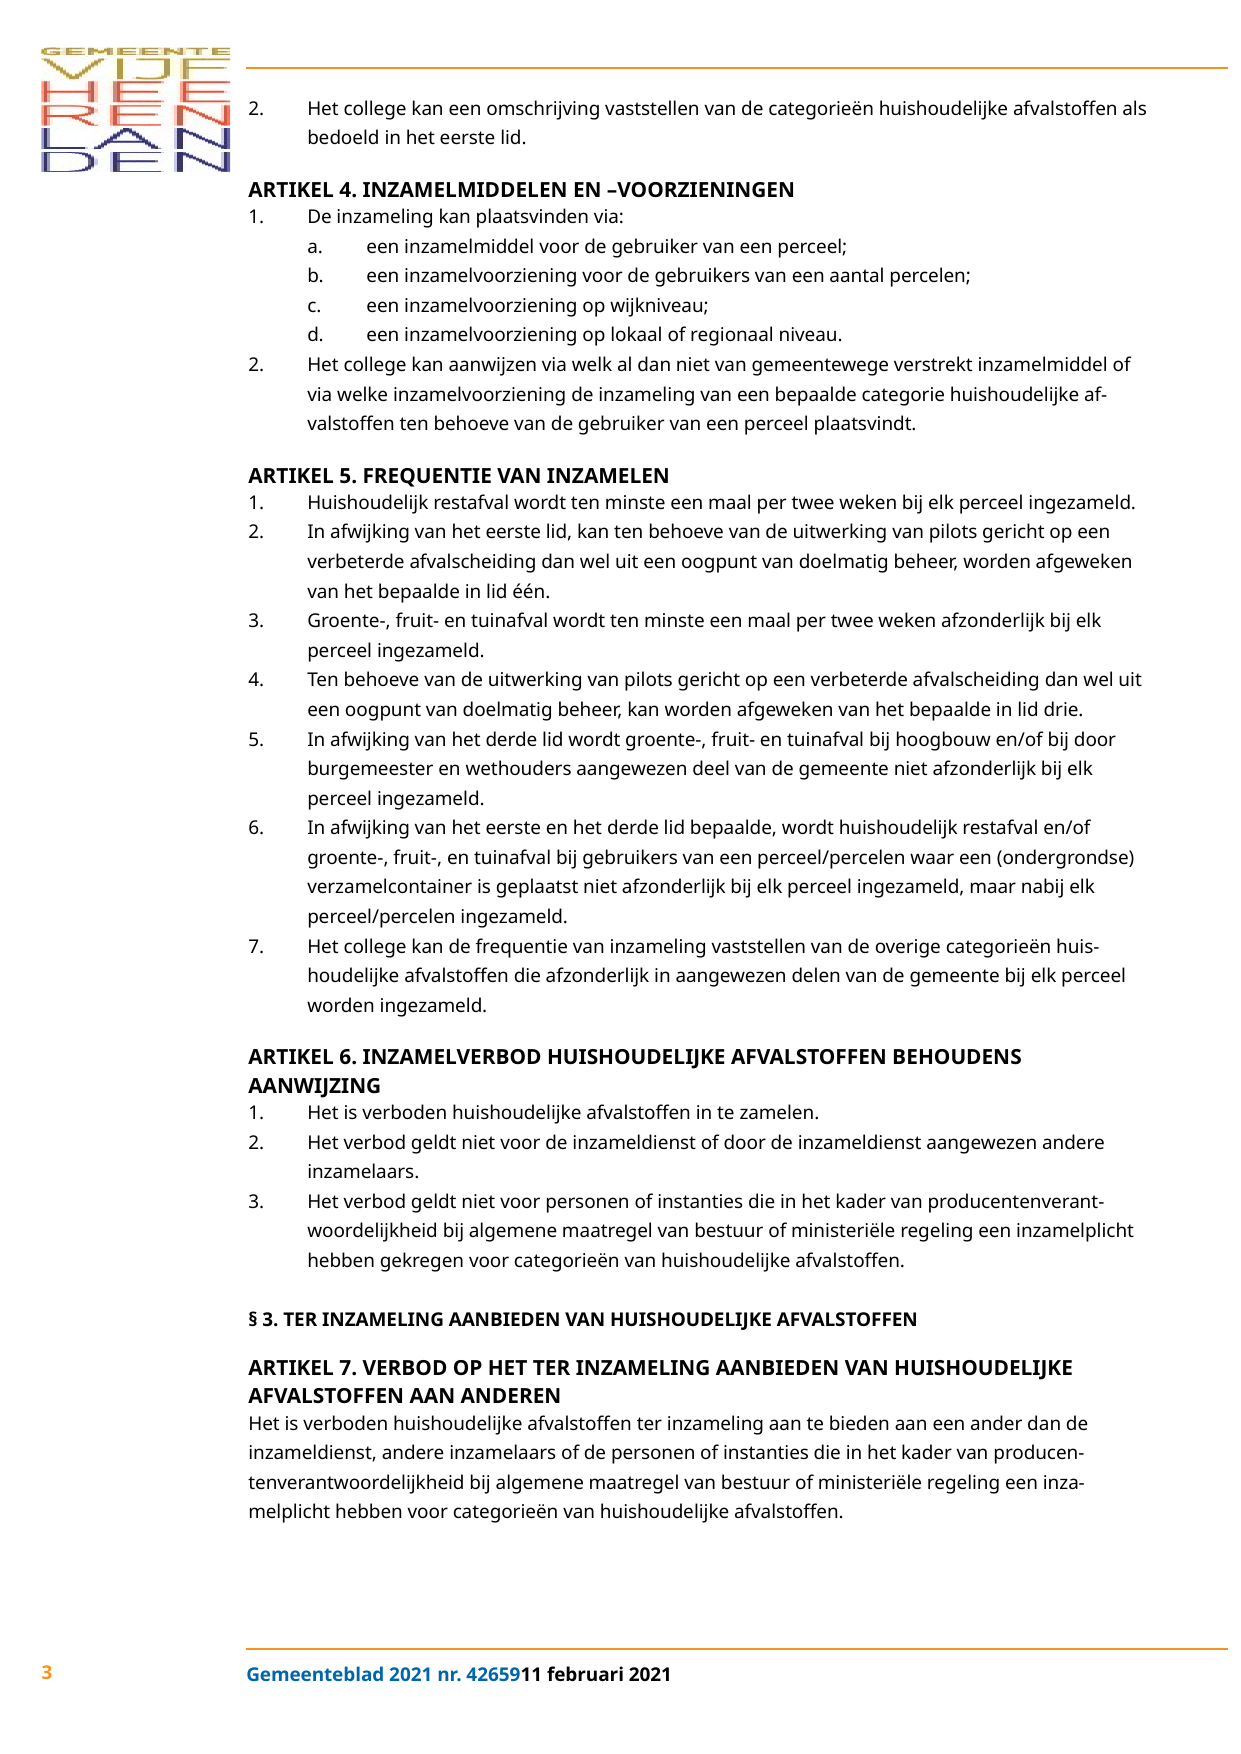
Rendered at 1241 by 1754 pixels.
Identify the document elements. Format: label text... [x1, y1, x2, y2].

picture [41, 47, 231, 172]
text ARTIKEL 6. INZAMELVERBOD HUISHOUDELIJKE AFVALSTOFFEN BEHOUDENS AANWIJZING [248, 1042, 1152, 1099]
text § 3. TER INZAMELING AANBIEDEN VAN HUISHOUDELIJKE AFVALSTOFFEN [248, 1306, 1152, 1332]
list Het verbod geldt niet voor de inzameldienst of door de inzameldienst aangewezen andere inzamelaars. [248, 1129, 1152, 1184]
list een inzamelvoorziening op wijkniveau; [307, 292, 1152, 318]
list Het college kan een omschrijving vaststellen van de categorieën huishoudelijke afvalstoffen als bedoeld in het eerste lid. [248, 95, 1152, 150]
text ARTIKEL 4. INZAMELMIDDELEN EN –VOORZIENINGEN [248, 175, 1152, 203]
list In afwijking van het derde lid wordt groente-, fruit- en tuinafval bij hoogbouw en/of bij door burgemeester en wethouders aangewezen deel van de gemeente niet afzonderlijk bij elk perceel ingezameld. [248, 726, 1152, 811]
list Ten behoeve van de uitwerking van pilots gericht op een verbeterde afvalscheiding dan wel uit een oogpunt van doelmatig beheer, kan worden afgeweken van het bepaalde in lid drie. [248, 667, 1152, 722]
list Het verbod geldt niet voor personen of instanties die in het kader van producentenverant-woordelijkheid bij algemene maatregel van bestuur of ministeriële regeling een inzamelplicht hebben gekregen voor categorieën van huishoudelijke afvalstoffen. [248, 1188, 1152, 1273]
list De inzameling kan plaatsvinden via: [248, 203, 1152, 229]
text Het is verboden huishoudelijke afvalstoffen ter inzameling aan te bieden aan een ander dan de inzameldienst, andere inzamelaars of de personen of instanties die in het kader van producen-tenverantwoordelijkheid bij algemene maatregel van bestuur of ministeriële regeling een inza-melplicht hebben voor categorieën van huishoudelijke afvalstoffen. [248, 1410, 1152, 1524]
list een inzamelvoorziening op lokaal of regionaal niveau. [307, 322, 1152, 347]
text ARTIKEL 7. VERBOD OP HET TER INZAMELING AANBIEDEN VAN HUISHOUDELIJKE AFVALSTOFFEN AAN ANDEREN [248, 1353, 1152, 1410]
list een inzamelvoorziening voor de gebruikers van een aantal percelen; [307, 262, 1152, 288]
list Het college kan aanwijzen via welk al dan niet van gemeentewege verstrekt inzamelmiddel of via welke inzamelvoorziening de inzameling van een bepaalde categorie huishoudelijke af-valstoffen ten behoeve van de gebruiker van een perceel plaatsvindt. [248, 351, 1152, 436]
list een inzamelmiddel voor de gebruiker van een perceel; [307, 233, 1152, 258]
list Groente-, fruit- en tuinafval wordt ten minste een maal per twee weken afzonderlijk bij elk perceel ingezameld. [248, 607, 1152, 663]
list Het college kan de frequentie van inzameling vaststellen van de overige categorieën huis-houdelijke afvalstoffen die afzonderlijk in aangewezen delen van de gemeente bij elk perceel worden ingezameld. [248, 933, 1152, 1018]
list In afwijking van het eerste en het derde lid bepaalde, wordt huishoudelijk restafval en/of groente-, fruit-, en tuinafval bij gebruikers van een perceel/percelen waar een (ondergrondse) verzamelcontainer is geplaatst niet afzonderlijk bij elk perceel ingezameld, maar nabij elk perceel/percelen ingezameld. [248, 814, 1152, 929]
list Het is verboden huishoudelijke afvalstoffen in te zamelen. [248, 1099, 1152, 1125]
list In afwijking van het eerste lid, kan ten behoeve van de uitwerking van pilots gericht op een verbeterde afvalscheiding dan wel uit een oogpunt van doelmatig beheer, worden afgeweken van het bepaalde in lid één. [248, 519, 1152, 604]
text ARTIKEL 5. FREQUENTIE VAN INZAMELEN [248, 461, 1152, 489]
list Huishoudelijk restafval wordt ten minste een maal per twee weken bij elk perceel ingezameld. [248, 489, 1152, 515]
